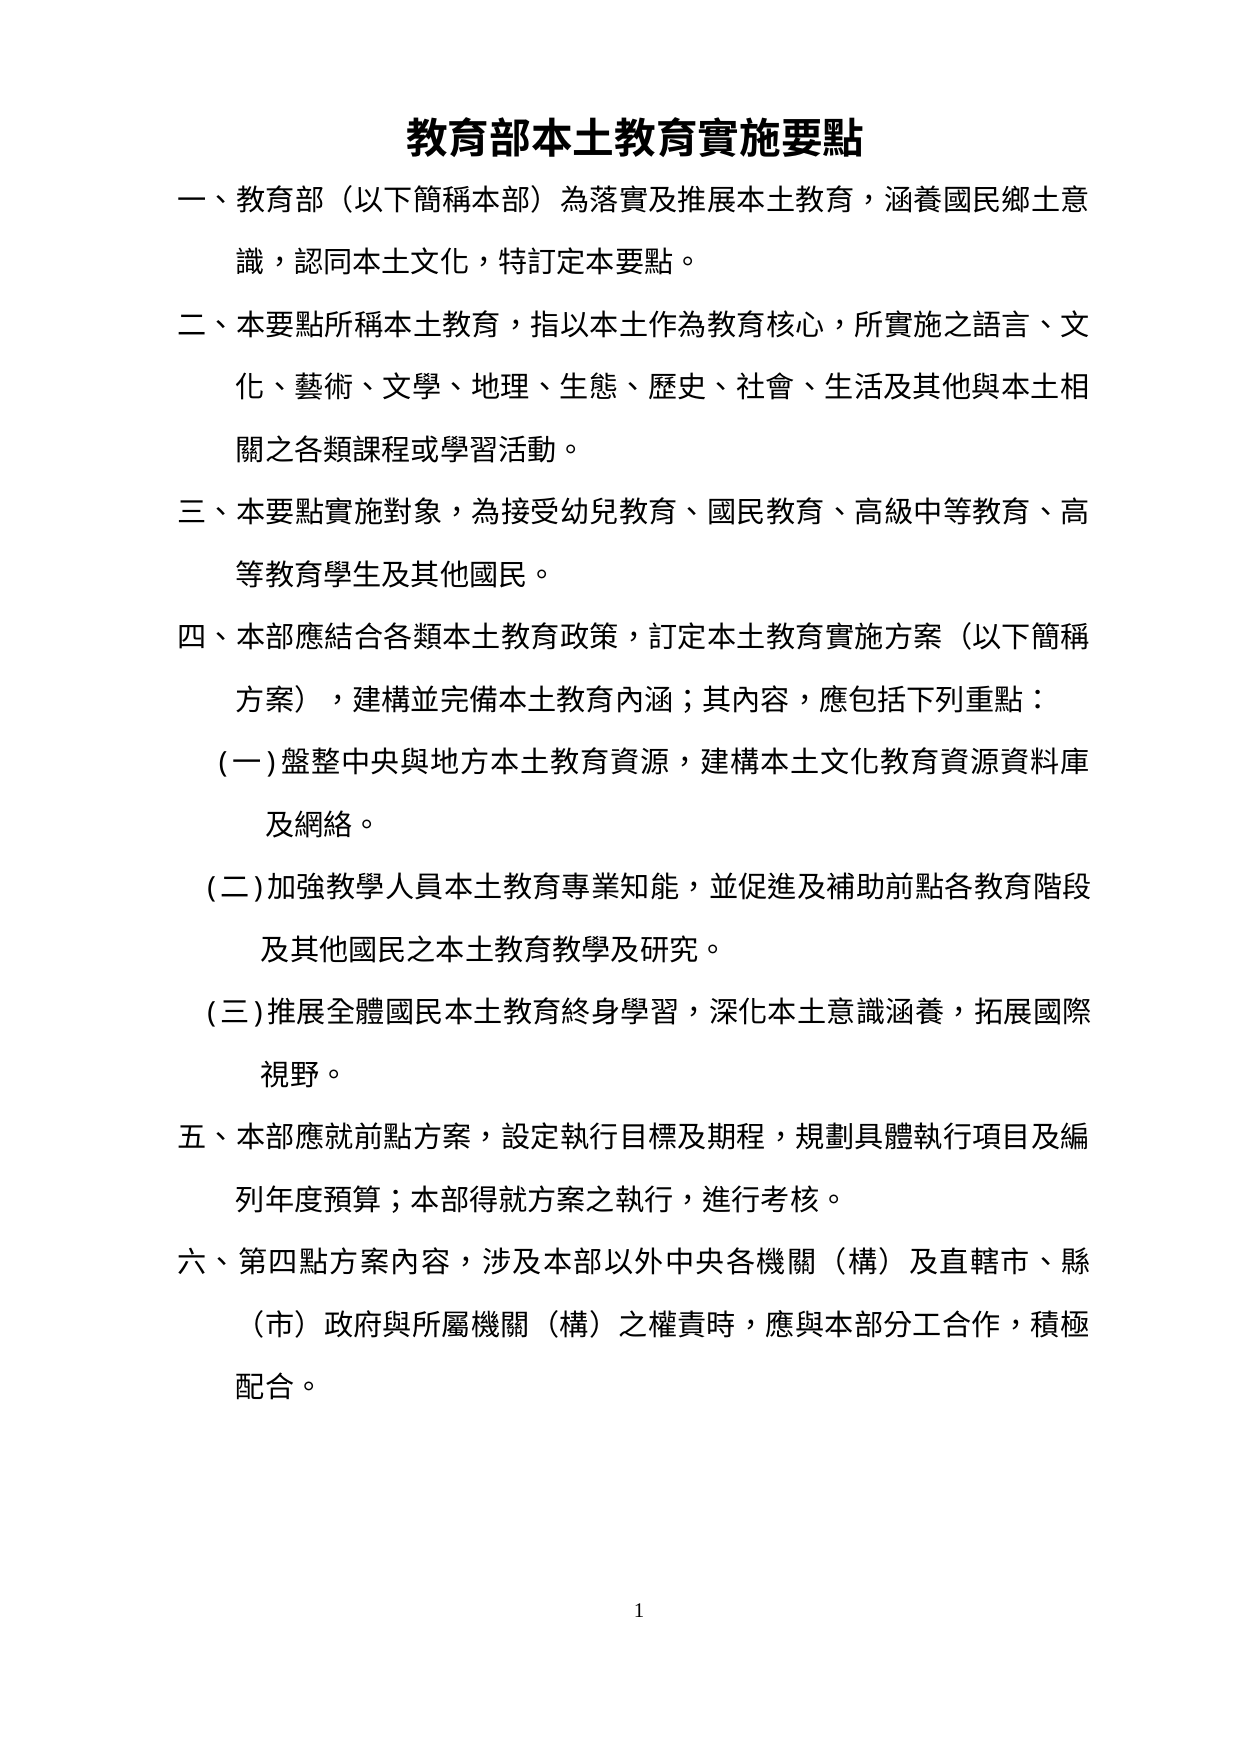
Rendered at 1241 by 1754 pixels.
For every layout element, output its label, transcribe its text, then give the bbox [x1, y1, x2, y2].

text (一)盤整中央與地方本土教育資源，建構本土文化教育資源資料庫及網絡。 [177, 718, 1092, 843]
text 三、本要點實施對象，為接受幼兒教育、國民教育、高級中等教育、高等教育學生及其他國民。 [177, 468, 1092, 593]
text 教育部本土教育實施要點 [177, 93, 1092, 156]
text 四、本部應結合各類本土教育政策，訂定本土教育實施方案（以下簡稱方案），建構並完備本土教育內涵；其內容，應包括下列重點： [177, 593, 1092, 718]
text 五、本部應就前點方案，設定執行目標及期程，規劃具體執行項目及編列年度預算；本部得就方案之執行，進行考核。 [177, 1093, 1092, 1218]
text (二)加強教學人員本土教育專業知能，並促進及補助前點各教育階段及其他國民之本土教育教學及研究。 [202, 843, 1092, 968]
text 一、教育部（以下簡稱本部）為落實及推展本土教育，涵養國民鄉土意識，認同本土文化，特訂定本要點。 [177, 156, 1092, 281]
text 二、本要點所稱本土教育，指以本土作為教育核心，所實施之語言、文化、藝術、文學、地理、生態、歷史、社會、生活及其他與本土相關之各類課程或學習活動。 [177, 281, 1092, 468]
text (三)推展全體國民本土教育終身學習，深化本土意識涵養，拓展國際視野。 [202, 968, 1092, 1093]
text 六、第四點方案內容，涉及本部以外中央各機關（構）及直轄市、縣（市）政府與所屬機關（構）之權責時，應與本部分工合作，積極配合。 [177, 1218, 1092, 1406]
